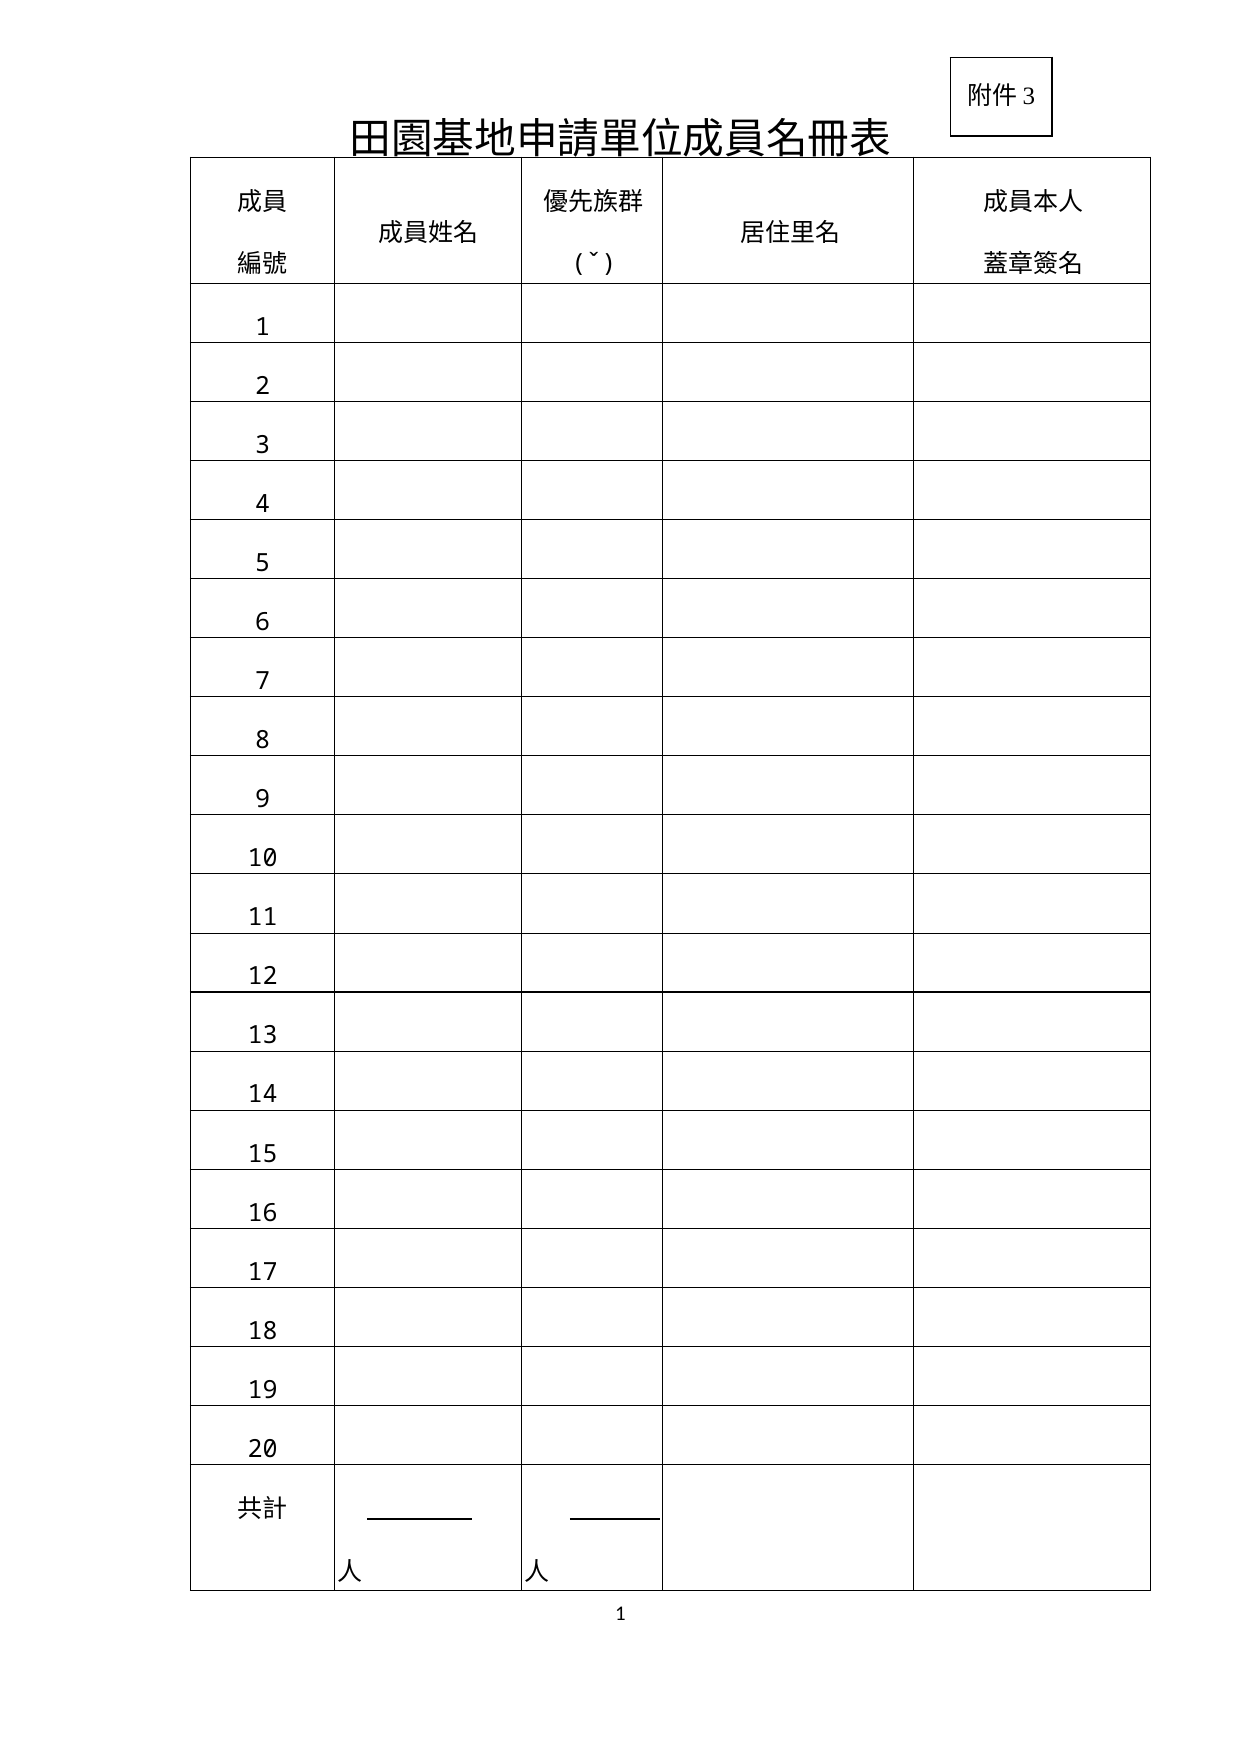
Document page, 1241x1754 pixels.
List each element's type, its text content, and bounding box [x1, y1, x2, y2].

table_cell 2 [191, 343, 334, 401]
table_cell [522, 756, 662, 814]
table_cell [914, 1229, 1150, 1287]
table_cell [663, 993, 913, 1051]
table_cell [914, 934, 1150, 991]
table_cell [914, 1347, 1150, 1405]
table_cell [914, 579, 1150, 637]
text 附件3 [966, 84, 1036, 109]
text 田園基地申請單位成員名冊表 [187, 58, 1053, 157]
table_cell [522, 638, 662, 696]
table_cell [663, 284, 913, 342]
table_cell [335, 1347, 521, 1405]
table_cell [522, 579, 662, 637]
table_cell 9 [191, 756, 334, 814]
table_cell [663, 1347, 913, 1405]
table_cell 3 [191, 402, 334, 460]
table_cell 15 [191, 1111, 334, 1169]
table_cell [914, 993, 1150, 1051]
table_cell [335, 284, 521, 342]
table_cell [663, 756, 913, 814]
table_cell [522, 1170, 662, 1228]
table_cell [663, 1406, 913, 1464]
table_cell [663, 638, 913, 696]
table_cell 10 [191, 815, 334, 873]
table_cell [663, 1111, 913, 1169]
table_cell [663, 874, 913, 932]
table_cell 共計 [191, 1465, 334, 1590]
table_cell [914, 461, 1150, 519]
table_cell [663, 1229, 913, 1287]
table_cell [335, 520, 521, 578]
table_cell [335, 402, 521, 460]
table_cell 19 [191, 1347, 334, 1405]
table_cell [663, 934, 913, 991]
table_cell [335, 815, 521, 873]
table_cell [914, 284, 1150, 342]
table_cell [914, 756, 1150, 814]
table_cell [522, 1288, 662, 1346]
table_cell [522, 461, 662, 519]
table_cell 20 [191, 1406, 334, 1464]
table_cell [914, 1111, 1150, 1169]
table_cell [663, 1170, 913, 1228]
table_cell [522, 1347, 662, 1405]
table_cell [335, 343, 521, 401]
table_cell 17 [191, 1229, 334, 1287]
table_cell [663, 579, 913, 637]
table_cell [522, 402, 662, 460]
table_cell [335, 874, 521, 932]
table_header 成員本人 蓋章簽名 [914, 158, 1150, 283]
table_cell 5 [191, 520, 334, 578]
table_cell [335, 1111, 521, 1169]
table_cell [335, 756, 521, 814]
table_cell [335, 934, 521, 991]
table_cell [522, 1229, 662, 1287]
table_cell 8 [191, 697, 334, 755]
table_cell [914, 1170, 1150, 1228]
table_cell [522, 1406, 662, 1464]
table_header 成員 編號 [191, 158, 334, 283]
table_cell [914, 1465, 1150, 1590]
table_cell [522, 697, 662, 755]
table_cell [663, 402, 913, 460]
table_cell 18 [191, 1288, 334, 1346]
table_cell 6 [191, 579, 334, 637]
table_cell [335, 1170, 521, 1228]
table_cell 13 [191, 993, 334, 1051]
table_cell 16 [191, 1170, 334, 1228]
table_cell [914, 1406, 1150, 1464]
table_cell [663, 1465, 913, 1590]
table_cell [335, 1288, 521, 1346]
table_cell [914, 1052, 1150, 1109]
table_cell [914, 874, 1150, 932]
table_cell [914, 815, 1150, 873]
table_cell [522, 874, 662, 932]
table_cell [335, 579, 521, 637]
table_header 成員姓名 [335, 158, 521, 283]
table_cell [335, 697, 521, 755]
table_cell [914, 697, 1150, 755]
table_cell [522, 993, 662, 1051]
table_cell 11 [191, 874, 334, 932]
table_cell [522, 1052, 662, 1109]
table_cell [663, 815, 913, 873]
table_cell [522, 815, 662, 873]
table_cell [663, 343, 913, 401]
table_cell [663, 461, 913, 519]
table_cell [914, 402, 1150, 460]
table_cell [522, 1111, 662, 1169]
table_cell [914, 638, 1150, 696]
table_cell 14 [191, 1052, 334, 1109]
table_cell 7 [191, 638, 334, 696]
table_cell [522, 343, 662, 401]
table_cell 人 [522, 1465, 662, 1590]
table_cell 12 [191, 934, 334, 991]
table_cell [663, 1052, 913, 1109]
table_cell 1 [191, 284, 334, 342]
table_cell [335, 638, 521, 696]
table_cell [914, 1288, 1150, 1346]
table_cell 人 [335, 1465, 521, 1590]
table_cell [914, 520, 1150, 578]
table_cell [522, 934, 662, 991]
table_cell [522, 284, 662, 342]
table_cell [335, 1229, 521, 1287]
table_cell [335, 1406, 521, 1464]
table_cell [335, 993, 521, 1051]
table_cell [335, 461, 521, 519]
table_cell [335, 1052, 521, 1109]
table_cell 4 [191, 461, 334, 519]
table_header 優先族群(ˇ) [522, 158, 662, 283]
table_cell [663, 697, 913, 755]
table_cell [522, 520, 662, 578]
table_cell [663, 520, 913, 578]
table_header 居住里名 [663, 158, 913, 283]
table_cell [663, 1288, 913, 1346]
table_cell [914, 343, 1150, 401]
